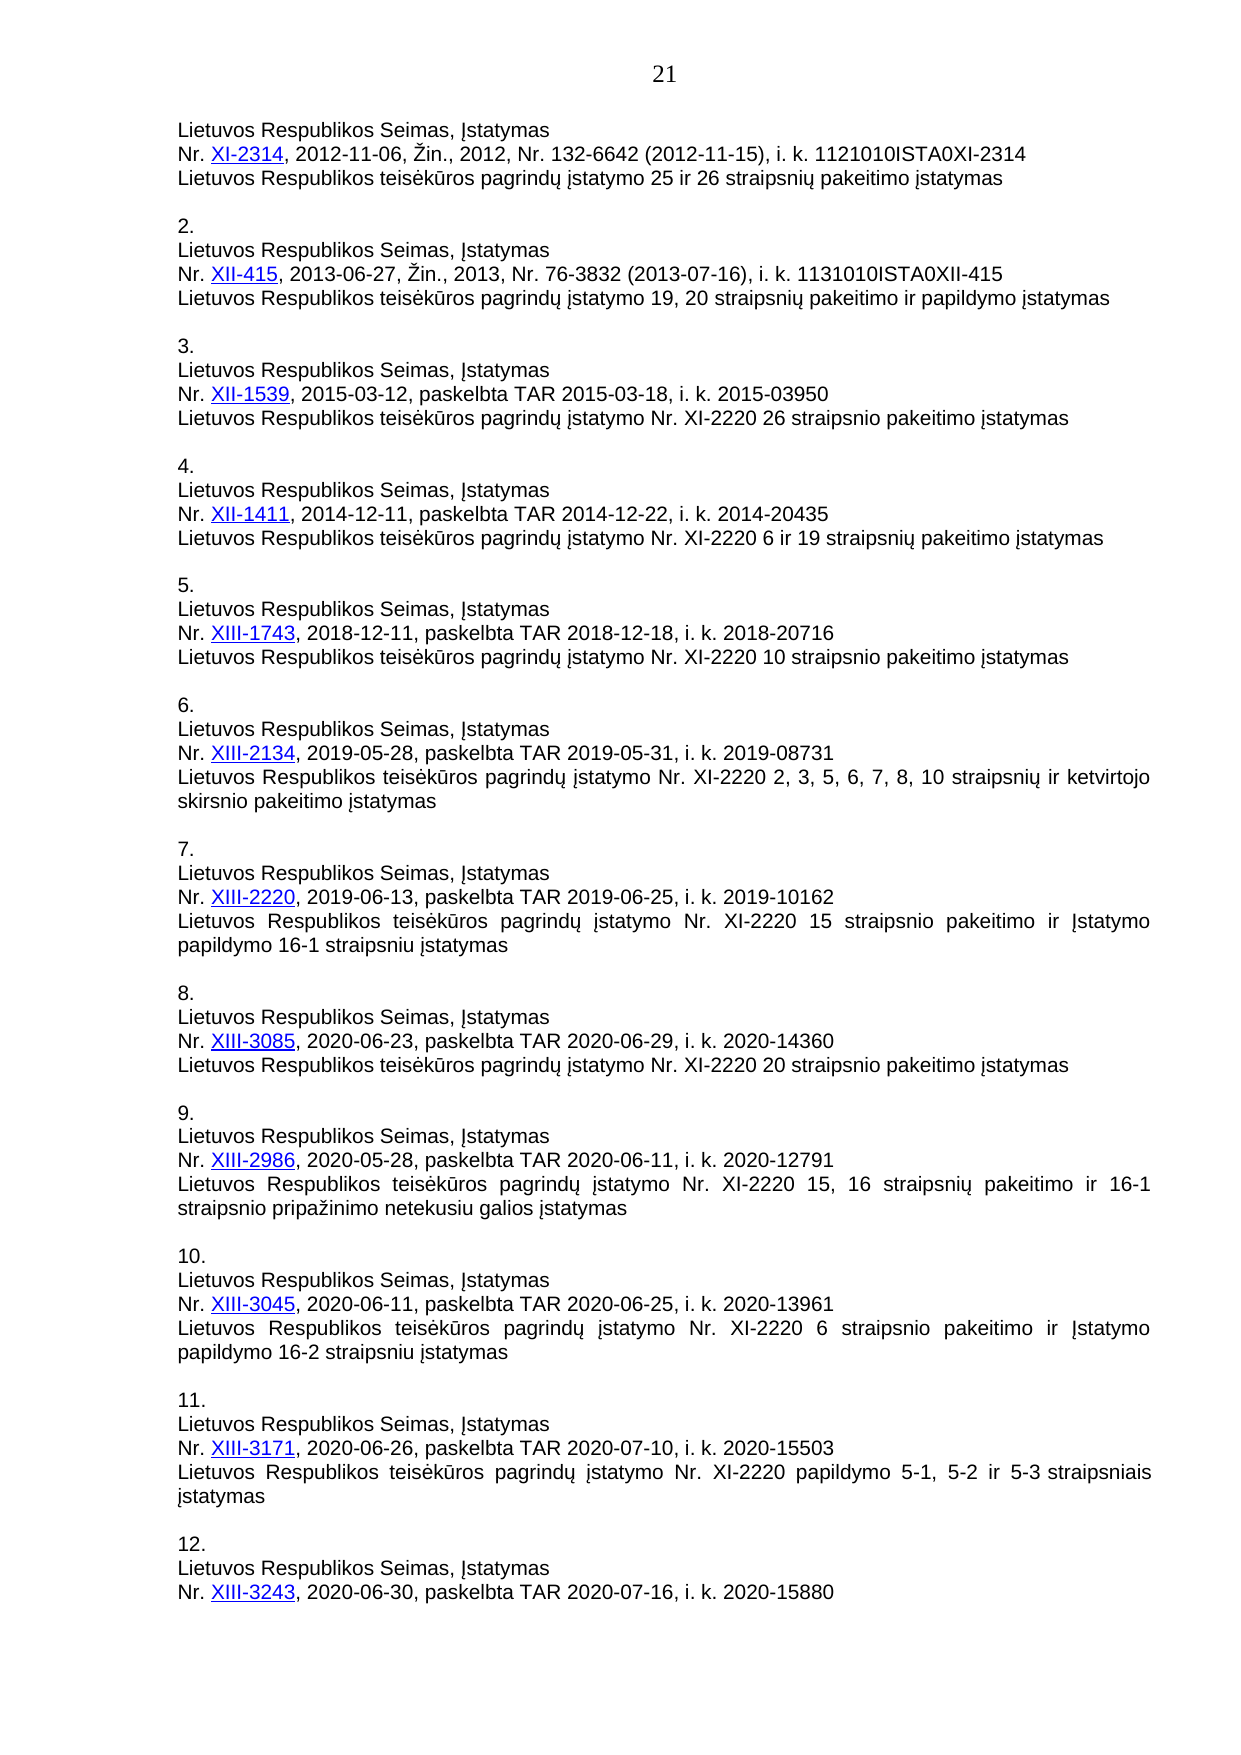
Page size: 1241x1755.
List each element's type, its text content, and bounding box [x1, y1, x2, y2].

text Lietuvos Respublikos Seimas, Įstatymas [177, 861, 1152, 885]
text Nr. XII-415, 2013-06-27, Žin., 2013, Nr. 76-3832 (2013-07-16), i. k. 1131010ISTA0XII-415 [177, 262, 1152, 286]
text 12. [177, 1532, 1152, 1556]
text Nr. XIII-3085, 2020-06-23, paskelbta TAR 2020-06-29, i. k. 2020-14360 [177, 1028, 1152, 1052]
text Lietuvos Respublikos Seimas, Įstatymas [177, 1412, 1152, 1436]
text Lietuvos Respublikos teisėkūros pagrindų įstatymo Nr. XI-2220 6 straipsnio pakeitimo ir Įstatymo papildymo 16-2 straipsniu įstatymas [177, 1316, 1152, 1364]
text Nr. XIII-3243, 2020-06-30, paskelbta TAR 2020-07-16, i. k. 2020-15880 [177, 1579, 1152, 1603]
text 3. [177, 334, 1152, 358]
text Nr. XIII-3045, 2020-06-11, paskelbta TAR 2020-06-25, i. k. 2020-13961 [177, 1292, 1152, 1316]
text 2. [177, 214, 1152, 238]
text Lietuvos Respublikos Seimas, Įstatymas [177, 1004, 1152, 1028]
text Lietuvos Respublikos Seimas, Įstatymas [177, 1268, 1152, 1292]
text Lietuvos Respublikos teisėkūros pagrindų įstatymo Nr. XI-2220 6 ir 19 straipsnių pakeitimo įstatymas [177, 525, 1152, 549]
text Lietuvos Respublikos teisėkūros pagrindų įstatymo Nr. XI-2220 15, 16 straipsnių pakeitimo ir 16-1 straipsnio pripažinimo netekusiu galios įstatymas [177, 1172, 1152, 1220]
text Lietuvos Respublikos teisėkūros pagrindų įstatymo Nr. XI-2220 2, 3, 5, 6, 7, 8, 10 straipsnių ir ketvirtojo skirsnio pakeitimo įstatymas [177, 765, 1152, 813]
text Lietuvos Respublikos teisėkūros pagrindų įstatymo Nr. XI-2220 20 straipsnio pakeitimo įstatymas [177, 1052, 1152, 1076]
text Lietuvos Respublikos Seimas, Įstatymas [177, 118, 1152, 142]
text Nr. XIII-3171, 2020-06-26, paskelbta TAR 2020-07-10, i. k. 2020-15503 [177, 1436, 1152, 1460]
text 9. [177, 1100, 1152, 1124]
text Lietuvos Respublikos Seimas, Įstatymas [177, 717, 1152, 741]
text 6. [177, 693, 1152, 717]
text Lietuvos Respublikos teisėkūros pagrindų įstatymo Nr. XI-2220 26 straipsnio pakeitimo įstatymas [177, 406, 1152, 429]
text Lietuvos Respublikos Seimas, Įstatymas [177, 358, 1152, 382]
text Nr. XII-1411, 2014-12-11, paskelbta TAR 2014-12-22, i. k. 2014-20435 [177, 501, 1152, 525]
text Nr. XIII-2134, 2019-05-28, paskelbta TAR 2019-05-31, i. k. 2019-08731 [177, 741, 1152, 765]
text Lietuvos Respublikos Seimas, Įstatymas [177, 597, 1152, 621]
text Lietuvos Respublikos Seimas, Įstatymas [177, 238, 1152, 262]
text Nr. XIII-2220, 2019-06-13, paskelbta TAR 2019-06-25, i. k. 2019-10162 [177, 885, 1152, 909]
text Lietuvos Respublikos teisėkūros pagrindų įstatymo Nr. XI-2220 10 straipsnio pakeitimo įstatymas [177, 645, 1152, 669]
text 7. [177, 837, 1152, 861]
text 8. [177, 981, 1152, 1004]
text Nr. XII-1539, 2015-03-12, paskelbta TAR 2015-03-18, i. k. 2015-03950 [177, 382, 1152, 406]
text Lietuvos Respublikos Seimas, Įstatymas [177, 477, 1152, 501]
text Nr. XIII-1743, 2018-12-11, paskelbta TAR 2018-12-18, i. k. 2018-20716 [177, 621, 1152, 645]
text Lietuvos Respublikos teisėkūros pagrindų įstatymo 25 ir 26 straipsnių pakeitimo įstatymas [177, 166, 1152, 190]
text Lietuvos Respublikos Seimas, Įstatymas [177, 1556, 1152, 1579]
text 5. [177, 573, 1152, 597]
text Lietuvos Respublikos Seimas, Įstatymas [177, 1124, 1152, 1148]
text Nr. XIII-2986, 2020-05-28, paskelbta TAR 2020-06-11, i. k. 2020-12791 [177, 1148, 1152, 1172]
text Lietuvos Respublikos teisėkūros pagrindų įstatymo Nr. XI-2220 15 straipsnio pakeitimo ir Įstatymo papildymo 16-1 straipsniu įstatymas [177, 909, 1152, 957]
text 4. [177, 453, 1152, 477]
text Lietuvos Respublikos teisėkūros pagrindų įstatymo 19, 20 straipsnių pakeitimo ir papildymo įstatymas [177, 286, 1152, 310]
text 11. [177, 1388, 1152, 1412]
text Nr. XI-2314, 2012-11-06, Žin., 2012, Nr. 132-6642 (2012-11-15), i. k. 1121010ISTA0XI-2314 [177, 142, 1152, 166]
text 10. [177, 1244, 1152, 1268]
text Lietuvos Respublikos teisėkūros pagrindų įstatymo Nr. XI-2220 papildymo 5-1, 5-2 ir 5-3 straipsniais įstatymas [177, 1460, 1152, 1508]
